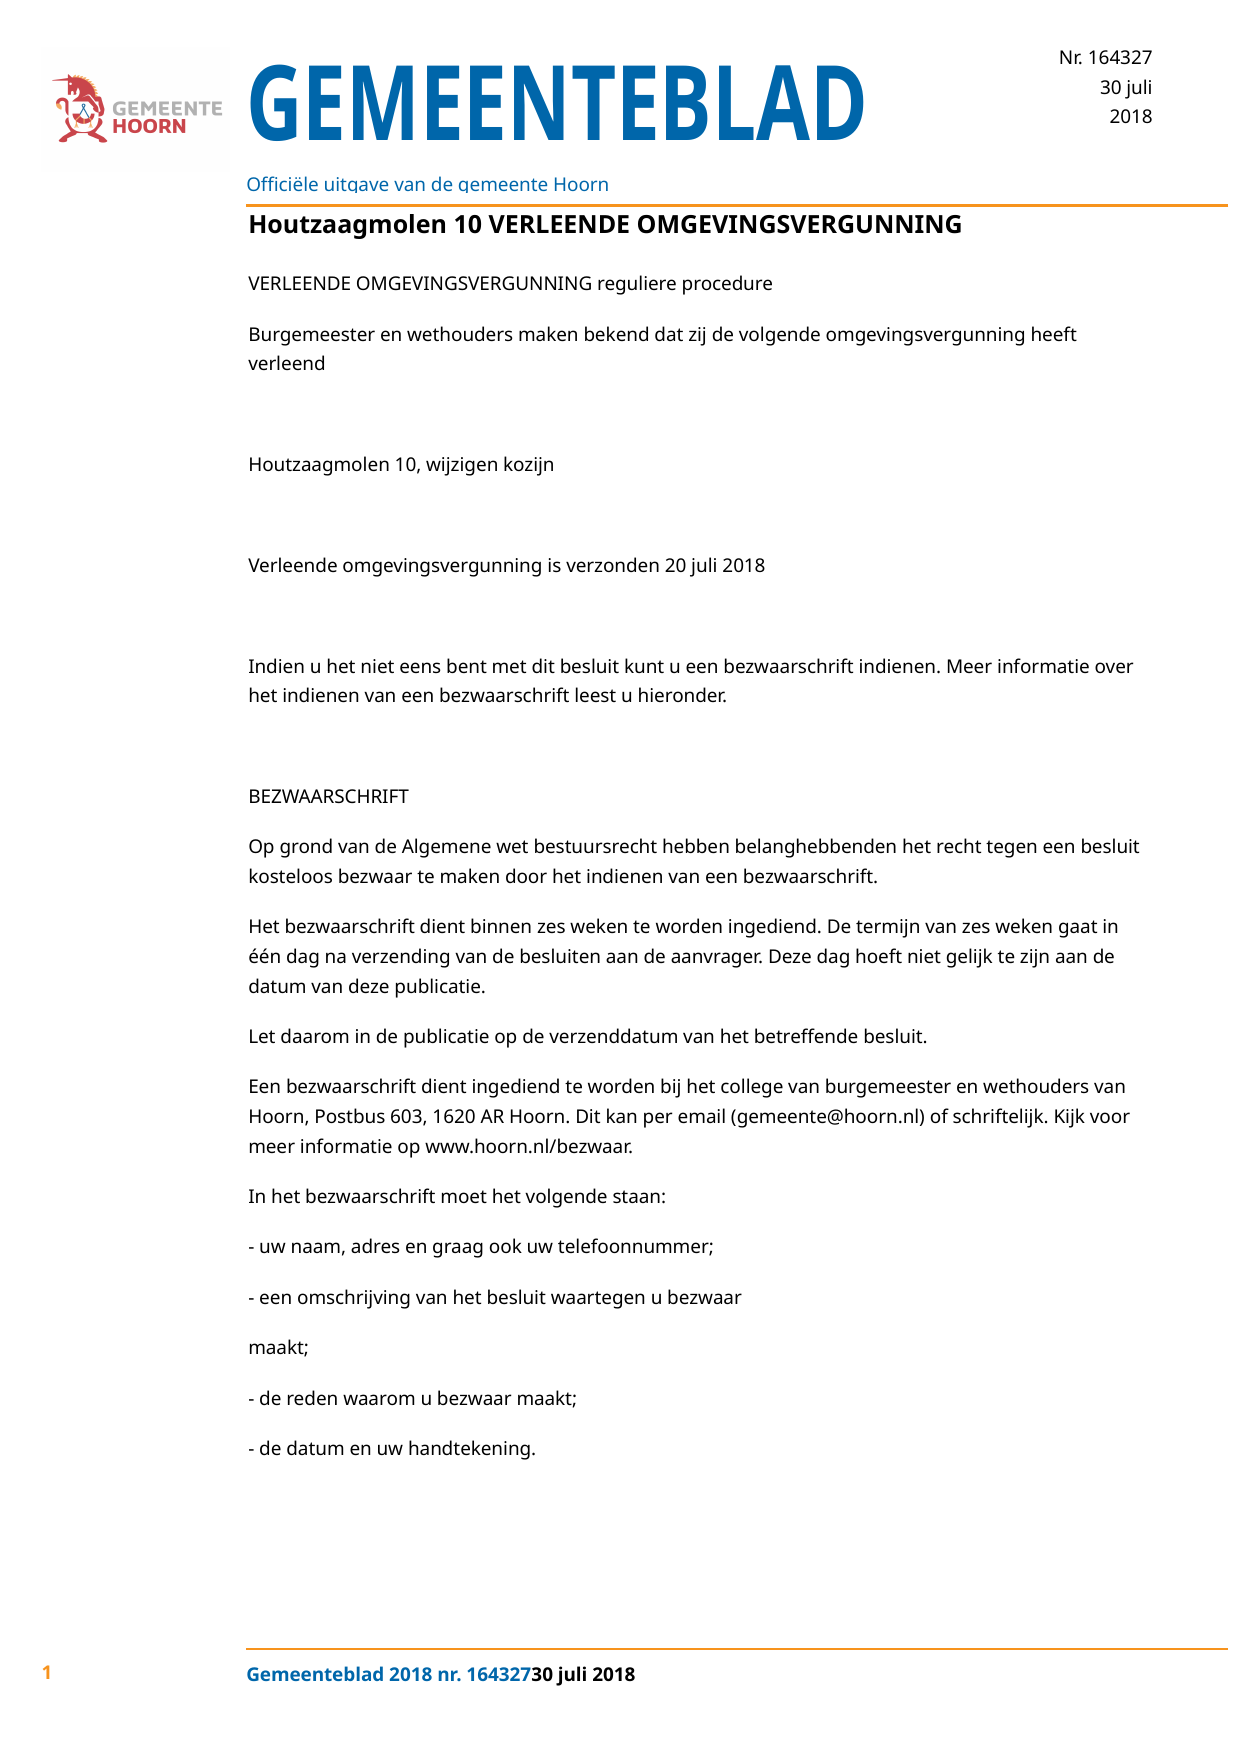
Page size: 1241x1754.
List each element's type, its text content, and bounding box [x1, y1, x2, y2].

text Verleende omgevingsvergunning is verzonden 20 juli 2018 [248, 552, 1152, 578]
text Een bezwaarschrift dient ingediend te worden bij het college van burgemeester en wethouders van Hoorn, Postbus 603, 1620 AR Hoorn. Dit kan per email (gemeente@hoorn.nl) of schriftelijk. Kijk voor meer informatie op www.hoorn.nl/bezwaar. [248, 1074, 1152, 1158]
picture [41, 47, 231, 172]
text Houtzaagmolen 10, wijzigen kozijn [248, 451, 1152, 477]
text - een omschrijving van het besluit waartegen u bezwaar [248, 1284, 1152, 1310]
text Burgemeester en wethouders maken bekend dat zij de volgende omgevingsvergunning heeft verleend [248, 321, 1152, 376]
text Het bezwaarschrift dient binnen zes weken te worden ingediend. De termijn van zes weken gaat in één dag na verzending van de besluiten aan de aanvrager. Deze dag hoeft niet gelijk te zijn aan de datum van deze publicatie. [248, 914, 1152, 998]
text maakt; [248, 1334, 1152, 1360]
text Let daarom in de publicatie op de verzenddatum van het betreffende besluit. [248, 1023, 1152, 1049]
text VERLEENDE OMGEVINGSVERGUNNING reguliere procedure [248, 270, 1152, 296]
text - de datum en uw handtekening. [248, 1435, 1152, 1461]
text In het bezwaarschrift moet het volgende staan: [248, 1183, 1152, 1209]
text BEZWAARSCHRIFT [248, 783, 1152, 809]
text - de reden waarom u bezwaar maakt; [248, 1385, 1152, 1411]
text Houtzaagmolen 10 VERLEENDE OMGEVINGSVERGUNNING [248, 207, 1152, 241]
text Op grond van de Algemene wet bestuursrecht hebben belanghebbenden het recht tegen een besluit kosteloos bezwaar te maken door het indienen van een bezwaarschrift. [248, 834, 1152, 889]
text Indien u het niet eens bent met dit besluit kunt u een bezwaarschrift indienen. Meer informatie over het indienen van een bezwaarschrift leest u hieronder. [248, 653, 1152, 708]
text - uw naam, adres en graag ook uw telefoonnummer; [248, 1234, 1152, 1259]
